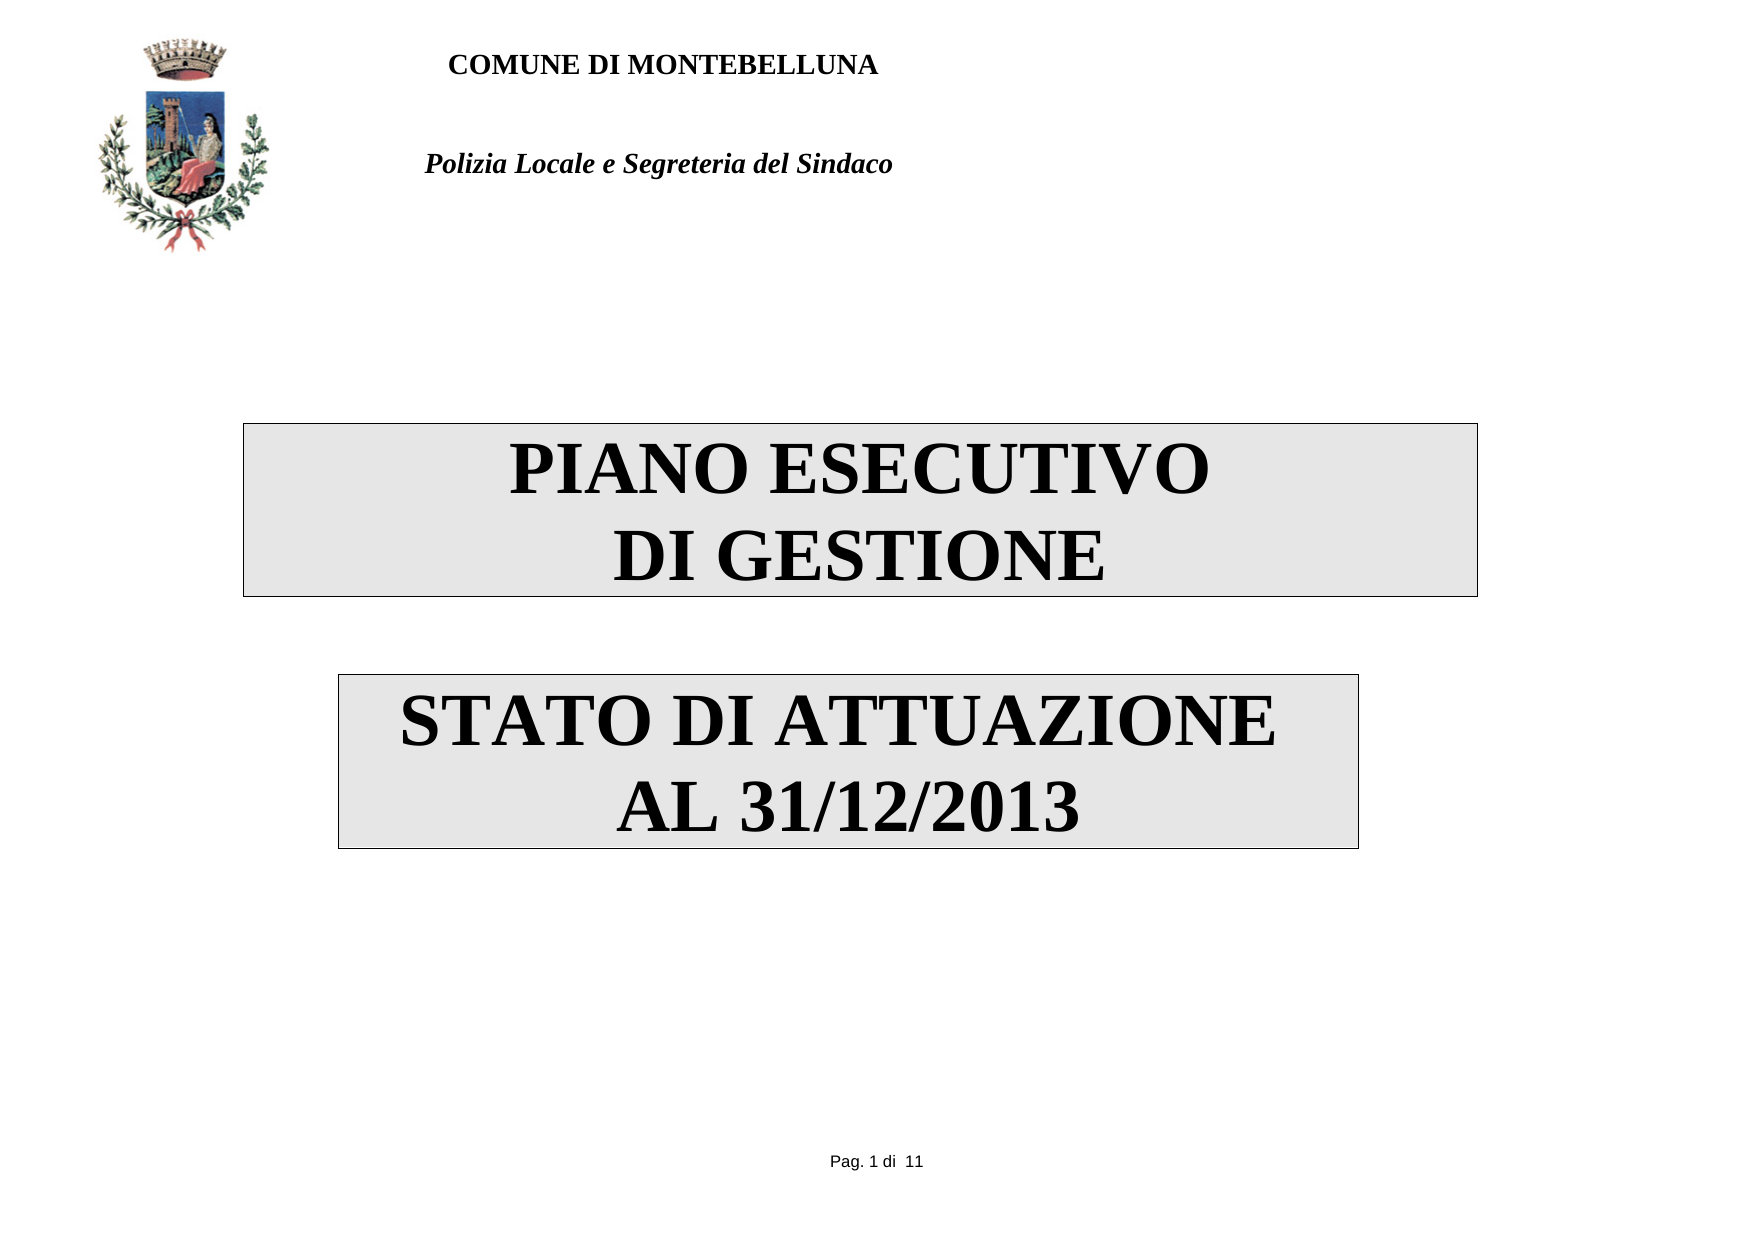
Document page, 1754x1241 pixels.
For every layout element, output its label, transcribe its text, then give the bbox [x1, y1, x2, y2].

table_header COMUNE DI MONTEBELLUNA Polizia Locale e Segreteria del Sindaco [284, 35, 1037, 255]
table_header [1478, 423, 1501, 596]
table_header [94, 423, 243, 596]
table_header PIANO ESECUTIVO DI GESTIONE [244, 424, 1477, 596]
table_header [272, 35, 284, 255]
table_header STATO DI ATTUAZIONE AL 31/12/2013 [339, 675, 1358, 847]
table_header [94, 674, 338, 847]
table_header [1359, 674, 1497, 847]
